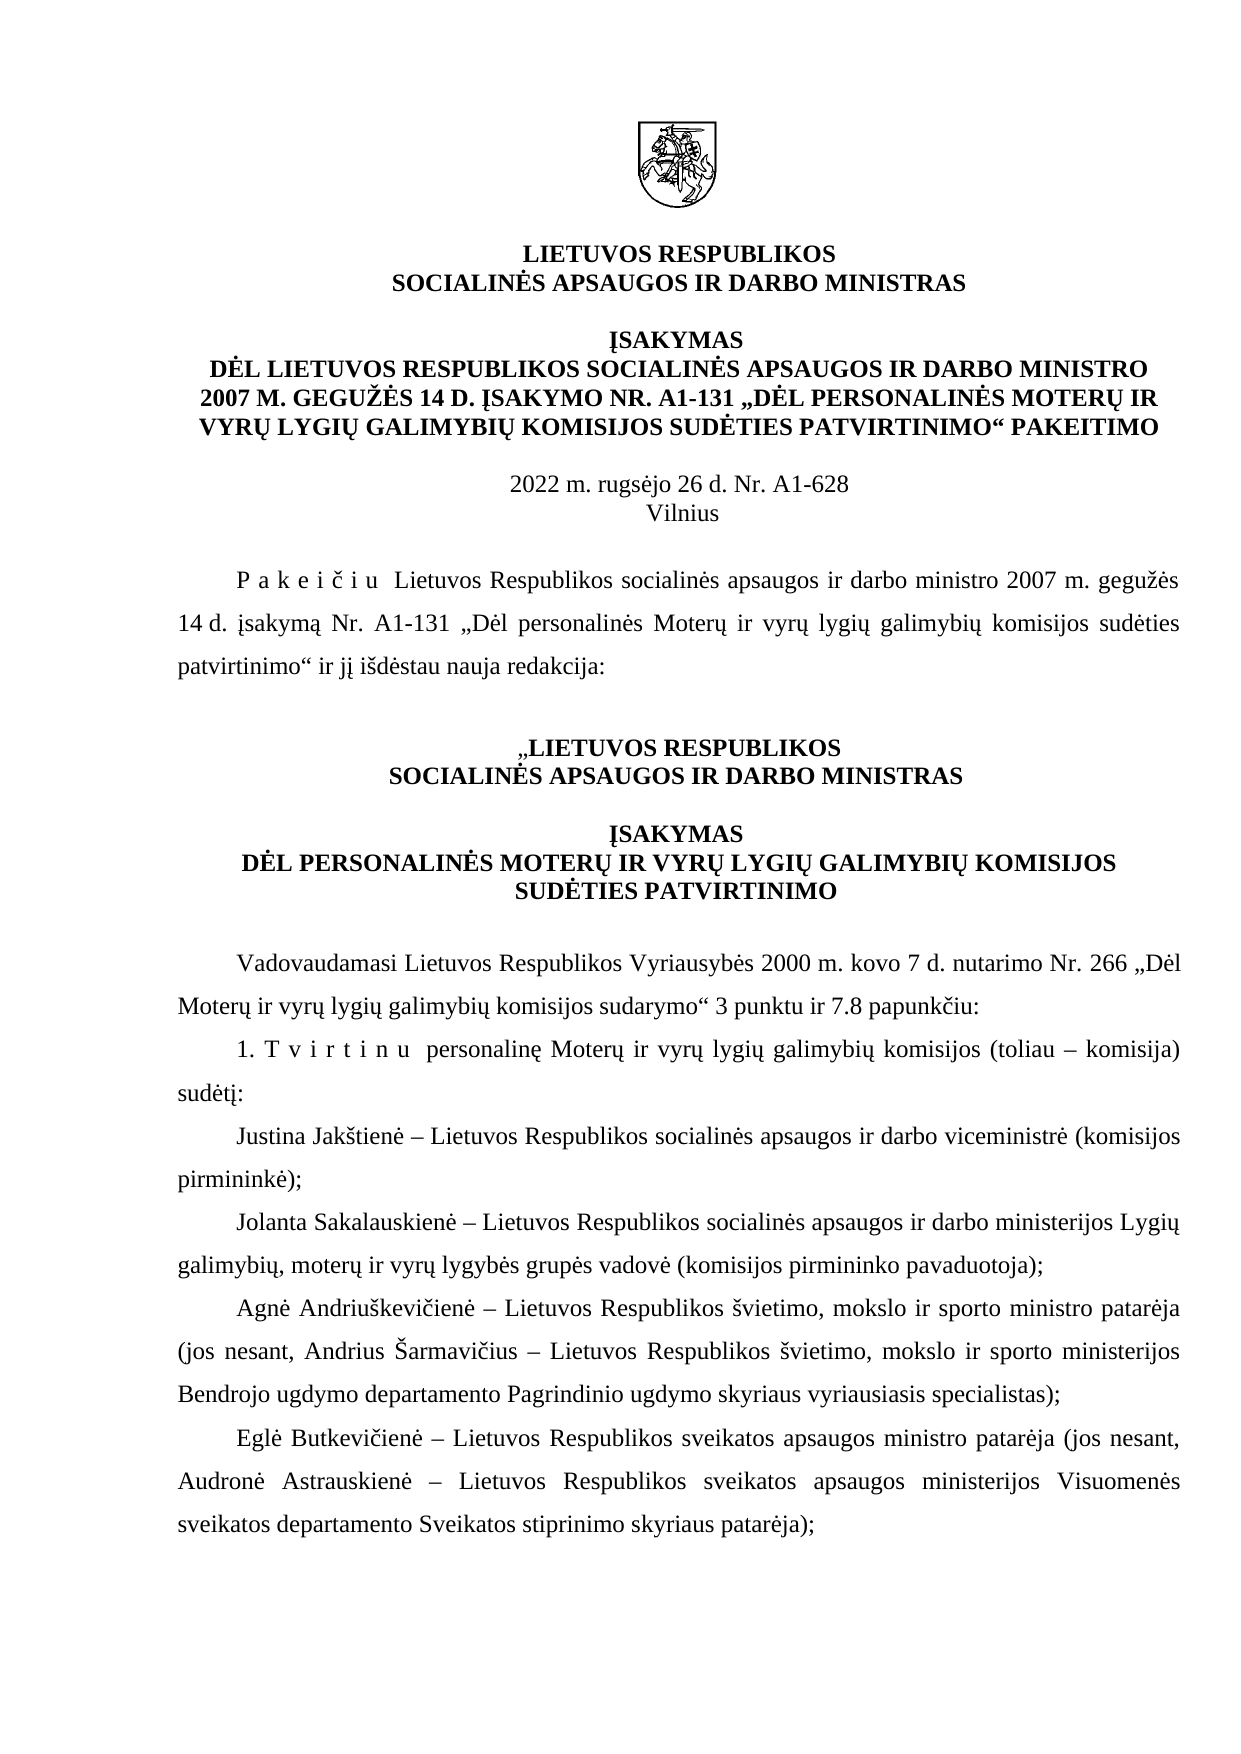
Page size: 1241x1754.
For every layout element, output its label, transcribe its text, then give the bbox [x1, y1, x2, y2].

text Jolanta Sakalauskienė – Lietuvos Respublikos socialinės apsaugos ir darbo ministerijos Lygių galimybių, moterų ir vyrų lygybės grupės vadovė (komisijos pirmininko pavaduotoja); [177, 1207, 1181, 1279]
text SOCIALINĖS APSAUGOS IR DARBO MINISTRAS [177, 761, 1181, 790]
text SOCIALINĖS APSAUGOS IR DARBO MINISTRAS [177, 268, 1181, 297]
text 1. T v i r t i n u personalinę Moterų ir vyrų lygių galimybių komisijos (toliau – komisija) sudėtį: [177, 1034, 1181, 1106]
text Justina Jakštienė – Lietuvos Respublikos socialinės apsaugos ir darbo viceministrė (komisijos pirmininkė); [177, 1121, 1181, 1193]
text 2022 m. rugsėjo 26 d. Nr. A1-628 [177, 469, 1181, 498]
text ĮSAKYMAS [177, 325, 1181, 354]
text LIETUVOS RESPUBLIKOS [177, 239, 1181, 268]
text „LIETUVOS RESPUBLIKOS [177, 733, 1181, 761]
text Vadovaudamasi Lietuvos Respublikos Vyriausybės 2000 m. kovo 7 d. nutarimo Nr. 266 „Dėl Moterų ir vyrų lygių galimybių komisijos sudarymo“ 3 punktu ir 7.8 papunkčiu: [177, 948, 1181, 1020]
text Eglė Butkevičienė – Lietuvos Respublikos sveikatos apsaugos ministro patarėja (jos nesant, Audronė Astrauskienė – Lietuvos Respublikos sveikatos apsaugos ministerijos Visuomenės sveikatos departamento Sveikatos stiprinimo skyriaus patarėja); [177, 1423, 1181, 1538]
text DĖL LIETUVOS RESPUBLIKOS SOCIALINĖS APSAUGOS IR DARBO MINISTRO 2007 M. GEGUŽĖS 14 D. ĮSAKYMO NR. A1-131 „DĖL PERSONALINĖS MOTERŲ IR VYRŲ LYGIŲ GALIMYBIŲ KOMISIJOS SUDĖTIES PATVIRTINIMO“ PAKEITIMO [177, 354, 1181, 440]
text Agnė Andriuškevičienė – Lietuvos Respublikos švietimo, mokslo ir sporto ministro patarėja (jos nesant, Andrius Šarmavičius – Lietuvos Respublikos švietimo, mokslo ir sporto ministerijos Bendrojo ugdymo departamento Pagrindinio ugdymo skyriaus vyriausiasis specialistas); [177, 1293, 1181, 1408]
text P a k e i č i u Lietuvos Respublikos socialinės apsaugos ir darbo ministro 2007 m. gegužės 14 d. įsakymą Nr. A1-131 „Dėl personalinės Moterų ir vyrų lygių galimybių komisijos sudėties patvirtinimo“ ir jį išdėstau nauja redakcija: [177, 565, 1181, 680]
text Vilnius [177, 498, 1181, 527]
text ĮSAKYMAS [177, 819, 1181, 848]
text DĖL PERSONALINĖS MOTERŲ IR VYRŲ LYGIŲ GALIMYBIŲ KOMISIJOS SUDĖTIES PATVIRTINIMO [177, 848, 1181, 905]
